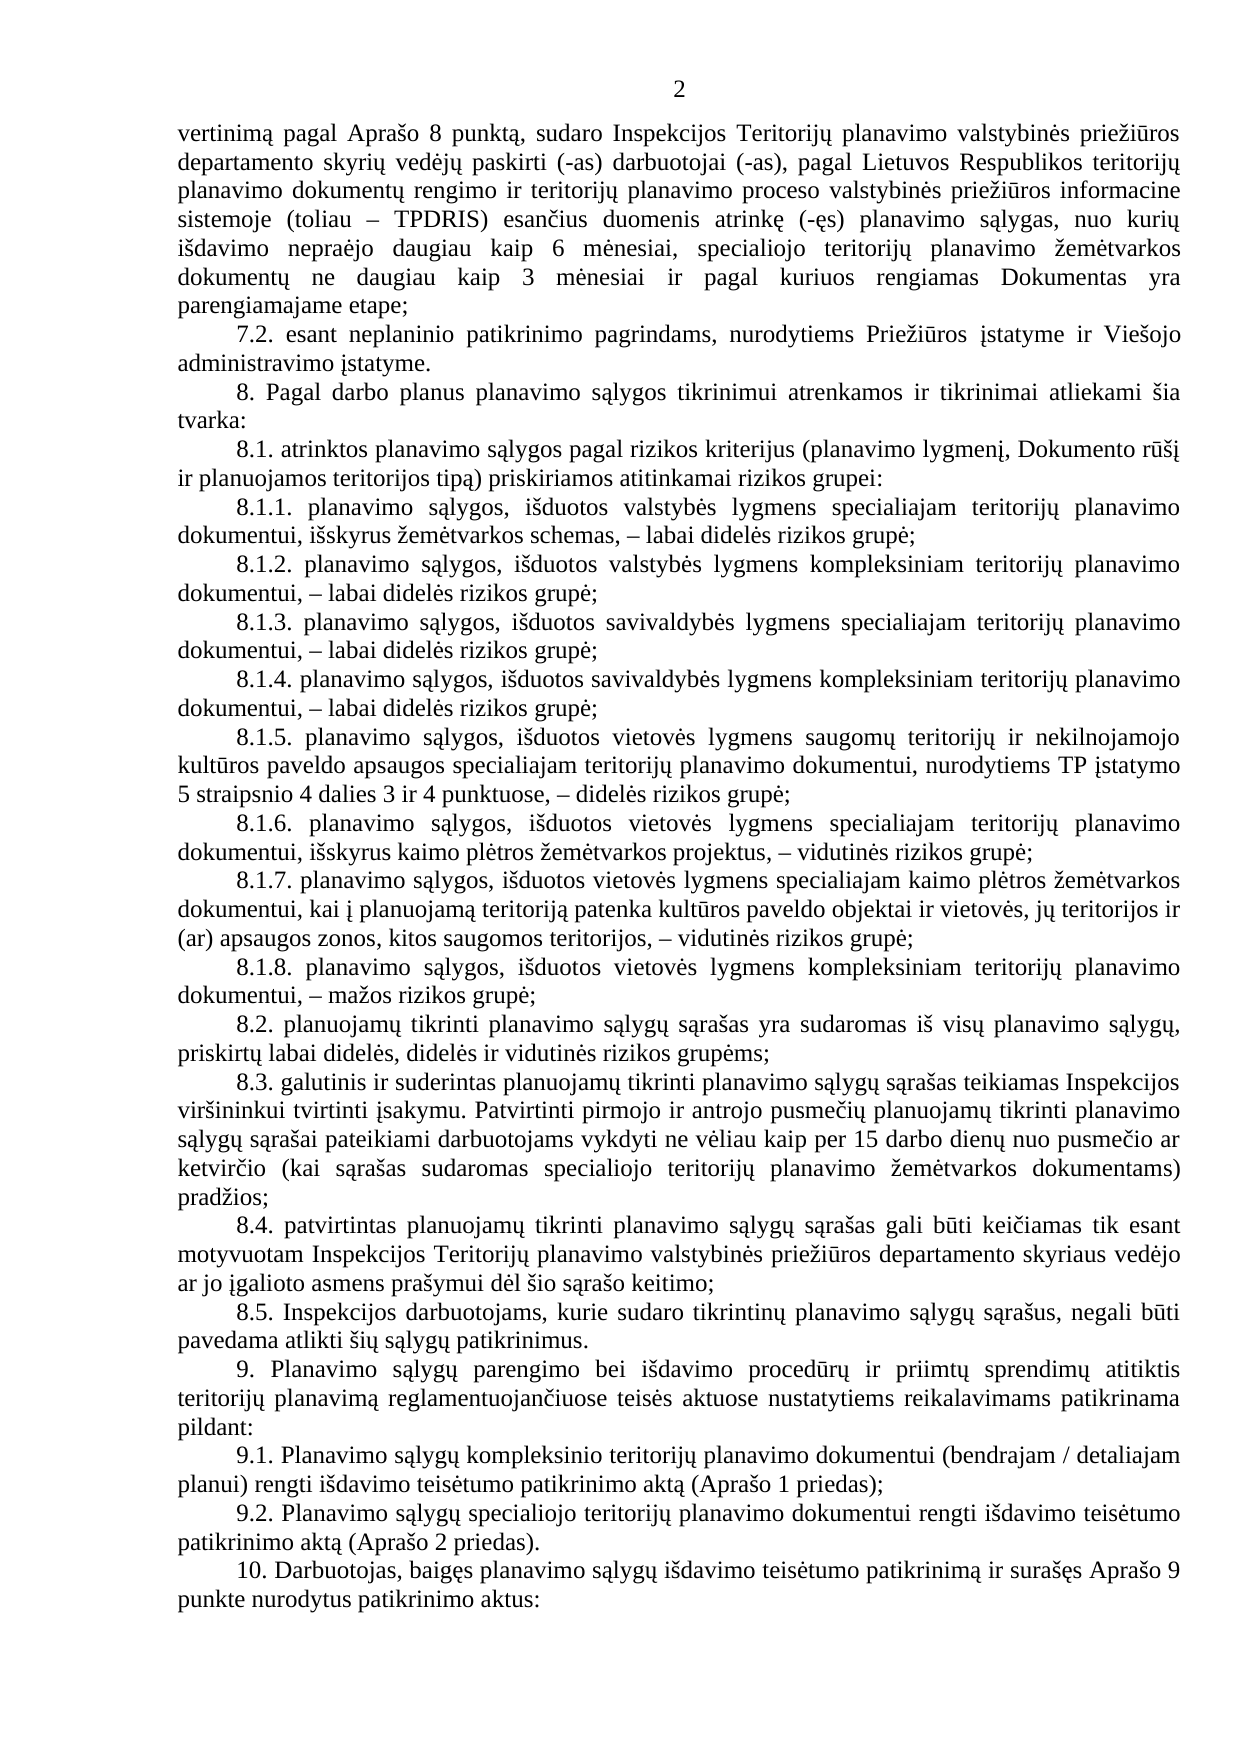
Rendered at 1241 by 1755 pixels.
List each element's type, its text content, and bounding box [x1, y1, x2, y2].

text 8.1.4. planavimo sąlygos, išduotos savivaldybės lygmens kompleksiniam teritorijų planavimo dokumentui, – labai didelės rizikos grupė; [177, 664, 1181, 722]
text 8.2. planuojamų tikrinti planavimo sąlygų sąrašas yra sudaromas iš visų planavimo sąlygų, priskirtų labai didelės, didelės ir vidutinės rizikos grupėms; [177, 1009, 1181, 1067]
text 8.1.8. planavimo sąlygos, išduotos vietovės lygmens kompleksiniam teritorijų planavimo dokumentui, – mažos rizikos grupė; [177, 952, 1181, 1009]
text 8.1.7. planavimo sąlygos, išduotos vietovės lygmens specialiajam kaimo plėtros žemėtvarkos dokumentui, kai į planuojamą teritoriją patenka kultūros paveldo objektai ir vietovės, jų teritorijos ir (ar) apsaugos zonos, kitos saugomos teritorijos, – vidutinės rizikos grupė; [177, 866, 1181, 952]
text 9.1. Planavimo sąlygų kompleksinio teritorijų planavimo dokumentui (bendrajam / detaliajam planui) rengti išdavimo teisėtumo patikrinimo aktą (Aprašo 1 priedas); [177, 1441, 1181, 1498]
text 8.4. patvirtintas planuojamų tikrinti planavimo sąlygų sąrašas gali būti keičiamas tik esant motyvuotam Inspekcijos Teritorijų planavimo valstybinės priežiūros departamento skyriaus vedėjo ar jo įgalioto asmens prašymui dėl šio sąrašo keitimo; [177, 1211, 1181, 1297]
text 8.1. atrinktos planavimo sąlygos pagal rizikos kriterijus (planavimo lygmenį, Dokumento rūšį ir planuojamos teritorijos tipą) priskiriamos atitinkamai rizikos grupei: [177, 434, 1181, 492]
text 8.5. Inspekcijos darbuotojams, kurie sudaro tikrintinų planavimo sąlygų sąrašus, negali būti pavedama atlikti šių sąlygų patikrinimus. [177, 1297, 1181, 1354]
text 8.1.3. planavimo sąlygos, išduotos savivaldybės lygmens specialiajam teritorijų planavimo dokumentui, – labai didelės rizikos grupė; [177, 607, 1181, 664]
text 8.1.2. planavimo sąlygos, išduotos valstybės lygmens kompleksiniam teritorijų planavimo dokumentui, – labai didelės rizikos grupė; [177, 549, 1181, 607]
text 10. Darbuotojas, baigęs planavimo sąlygų išdavimo teisėtumo patikrinimą ir surašęs Aprašo 9 punkte nurodytus patikrinimo aktus: [177, 1556, 1181, 1613]
text 8.1.1. planavimo sąlygos, išduotos valstybės lygmens specialiajam teritorijų planavimo dokumentui, išskyrus žemėtvarkos schemas, – labai didelės rizikos grupė; [177, 492, 1181, 549]
text vertinimą pagal Aprašo 8 punktą, sudaro Inspekcijos Teritorijų planavimo valstybinės priežiūros departamento skyrių vedėjų paskirti (-as) darbuotojai (-as), pagal Lietuvos Respublikos teritorijų planavimo dokumentų rengimo ir teritorijų planavimo proceso valstybinės priežiūros informacine sistemoje (toliau – TPDRIS) esančius duomenis atrinkę (-ęs) planavimo sąlygas, nuo kurių išdavimo nepraėjo daugiau kaip 6 mėnesiai, specialiojo teritorijų planavimo žemėtvarkos dokumentų ne daugiau kaip 3 mėnesiai ir pagal kuriuos rengiamas Dokumentas yra parengiamajame etape; [177, 118, 1181, 319]
text 8. Pagal darbo planus planavimo sąlygos tikrinimui atrenkamos ir tikrinimai atliekami šia tvarka: [177, 377, 1181, 434]
text 9.2. Planavimo sąlygų specialiojo teritorijų planavimo dokumentui rengti išdavimo teisėtumo patikrinimo aktą (Aprašo 2 priedas). [177, 1498, 1181, 1556]
text 8.3. galutinis ir suderintas planuojamų tikrinti planavimo sąlygų sąrašas teikiamas Inspekcijos viršininkui tvirtinti įsakymu. Patvirtinti pirmojo ir antrojo pusmečių planuojamų tikrinti planavimo sąlygų sąrašai pateikiami darbuotojams vykdyti ne vėliau kaip per 15 darbo dienų nuo pusmečio ar ketvirčio (kai sąrašas sudaromas specialiojo teritorijų planavimo žemėtvarkos dokumentams) pradžios; [177, 1067, 1181, 1211]
text 8.1.6. planavimo sąlygos, išduotos vietovės lygmens specialiajam teritorijų planavimo dokumentui, išskyrus kaimo plėtros žemėtvarkos projektus, – vidutinės rizikos grupė; [177, 808, 1181, 866]
text 9. Planavimo sąlygų parengimo bei išdavimo procedūrų ir priimtų sprendimų atitiktis teritorijų planavimą reglamentuojančiuose teisės aktuose nustatytiems reikalavimams patikrinama pildant: [177, 1354, 1181, 1441]
text 8.1.5. planavimo sąlygos, išduotos vietovės lygmens saugomų teritorijų ir nekilnojamojo kultūros paveldo apsaugos specialiajam teritorijų planavimo dokumentui, nurodytiems TP įstatymo 5 straipsnio 4 dalies 3 ir 4 punktuose, – didelės rizikos grupė; [177, 722, 1181, 808]
text 7.2. esant neplaninio patikrinimo pagrindams, nurodytiems Priežiūros įstatyme ir Viešojo administravimo įstatyme. [177, 319, 1181, 377]
